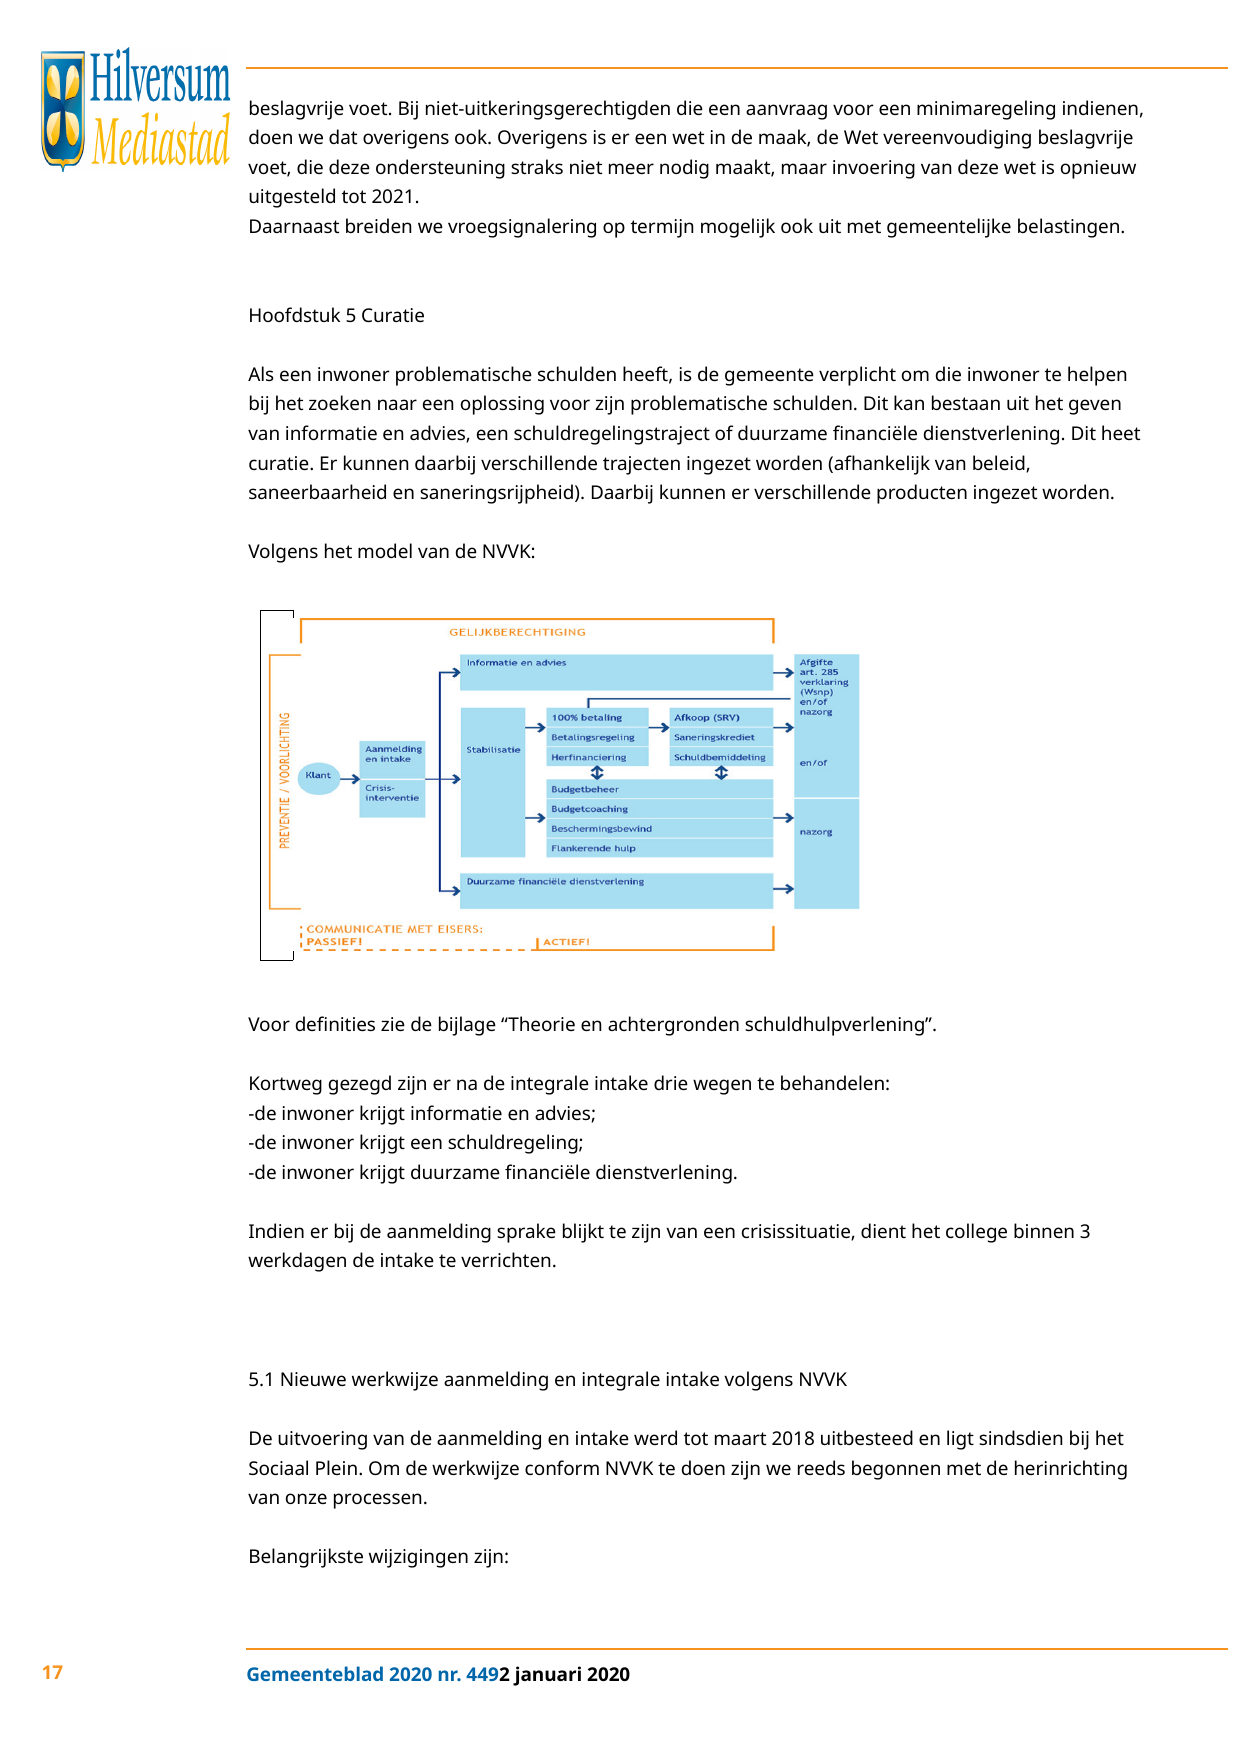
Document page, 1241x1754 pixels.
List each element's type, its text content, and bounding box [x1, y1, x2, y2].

picture [268, 618, 860, 951]
text Volgens het model van de NVVK: [248, 538, 1152, 564]
text Voor definities zie de bijlage “Theorie en achtergronden schuldhulpverlening”. [248, 1011, 1152, 1037]
text De uitvoering van de aanmelding en intake werd tot maart 2018 uitbesteed en ligt sindsdien bij het Sociaal Plein. Om de werkwijze conform NVVK te doen zijn we reeds begonnen met de herinrichting van onze processen. [248, 1425, 1152, 1510]
text Indien er bij de aanmelding sprake blijkt te zijn van een crisissituatie, dient het college binnen 3 werkdagen de intake te verrichten. [248, 1218, 1152, 1273]
text Als een inwoner problematische schulden heeft, is de gemeente verplicht om die inwoner te helpen bij het zoeken naar een oplossing voor zijn problematische schulden. Dit kan bestaan uit het geven van informatie en advies, een schuldregelingstraject of duurzame financiële dienstverlening. Dit heet curatie. Er kunnen daarbij verschillende trajecten ingezet worden (afhankelijk van beleid, saneerbaarheid en saneringsrijpheid). Daarbij kunnen er verschillende producten ingezet worden. [248, 361, 1152, 505]
text beslagvrije voet. Bij niet-uitkeringsgerechtigden die een aanvraag voor een minimaregeling indienen, doen we dat overigens ook. Overigens is er een wet in de maak, de Wet vereenvoudiging beslagvrije voet, die deze ondersteuning straks niet meer nodig maakt, maar invoering van deze wet is opnieuw uitgesteld tot 2021. [248, 95, 1152, 209]
text Belangrijkste wijzigingen zijn: [248, 1543, 1152, 1569]
text -de inwoner krijgt een schuldregeling; [248, 1129, 1152, 1155]
text -de inwoner krijgt informatie en advies; [248, 1100, 1152, 1125]
text Daarnaast breiden we vroegsignalering op termijn mogelijk ook uit met gemeentelijke belastingen. [248, 213, 1152, 239]
text -de inwoner krijgt duurzame financiële dienstverlening. [248, 1159, 1152, 1184]
text Hoofdstuk 5 Curatie [248, 302, 1152, 328]
picture [41, 47, 231, 172]
text Kortweg gezegd zijn er na de integrale intake drie wegen te behandelen: [248, 1070, 1152, 1096]
text 5.1 Nieuwe werkwijze aanmelding en integrale intake volgens NVVK [248, 1366, 1152, 1392]
